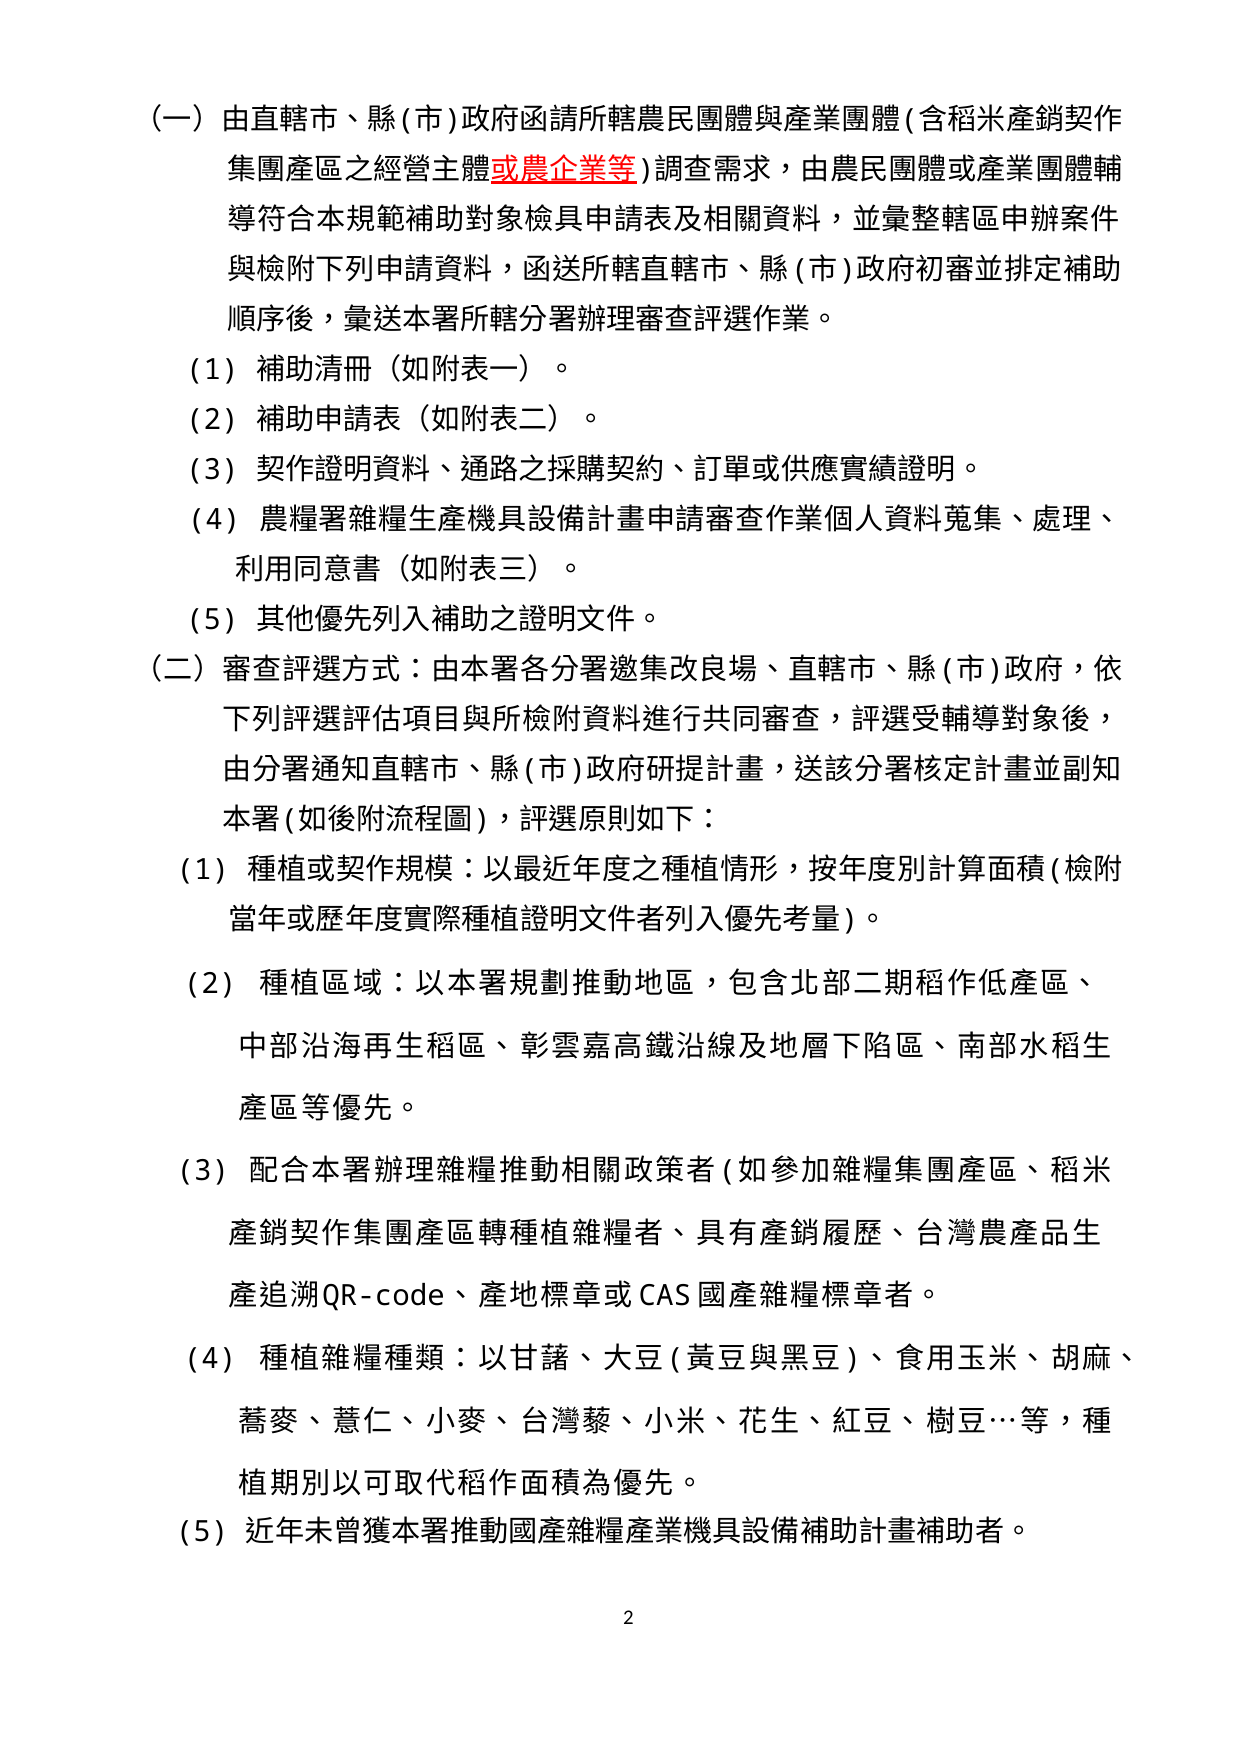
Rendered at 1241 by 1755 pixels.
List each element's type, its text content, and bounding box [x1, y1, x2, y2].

text (4) 種植雜糧種類：以甘藷、大豆(黃豆與黑豆)、食用玉米、胡麻、蕎麥、薏仁、小麥、台灣藜、小米、花生、紅豆、樹豆…等，種植期別以可取代稻作面積為優先。 [141, 1314, 1123, 1502]
text (2) 種植區域：以本署規劃推動地區，包含北部二期稻作低產區、中部沿海再生稻區、彰雲嘉高鐵沿線及地層下陷區、南部水稻生產區等優先。 [141, 939, 1123, 1127]
text (5) 近年未曾獲本署推動國產雜糧產業機具設備補助計畫補助者。 [141, 1502, 1123, 1552]
text (1) 補助清冊（如附表一）。 [133, 339, 1123, 389]
text （二）審查評選方式：由本署各分署邀集改良場、直轄市、縣(市)政府，依下列評選評估項目與所檢附資料進行共同審查，評選受輔導對象後，由分署通知直轄市、縣(市)政府研提計畫，送該分署核定計畫並副知本署(如後附流程圖)，評選原則如下： [133, 639, 1123, 839]
text (3) 配合本署辦理雜糧推動相關政策者(如參加雜糧集團產區、稻米產銷契作集團產區轉種植雜糧者、具有產銷履歷、台灣農產品生產追溯QR-code、產地標章或CAS國產雜糧標章者。 [170, 1127, 1123, 1314]
text （一）由直轄市、縣(市)政府函請所轄農民團體與產業團體(含稻米產銷契作集團產區之經營主體或農企業等)調查需求，由農民團體或產業團體輔導符合本規範補助對象檢具申請表及相關資料，並彙整轄區申辦案件與檢附下列申請資料，函送所轄直轄市、縣(市)政府初審並排定補助順序後，彙送本署所轄分署辦理審查評選作業。 [133, 89, 1123, 339]
text (4) 農糧署雜糧生產機具設備計畫申請審查作業個人資料蒐集、處理、利用同意書（如附表三）。 [133, 489, 1123, 589]
text (2) 補助申請表（如附表二）。 [133, 389, 1123, 439]
text (3) 契作證明資料、通路之採購契約、訂單或供應實績證明。 [133, 439, 1123, 489]
text (1) 種植或契作規模：以最近年度之種植情形，按年度別計算面積(檢附當年或歷年度實際種植證明文件者列入優先考量)。 [141, 839, 1123, 939]
text (5) 其他優先列入補助之證明文件。 [133, 589, 1123, 639]
